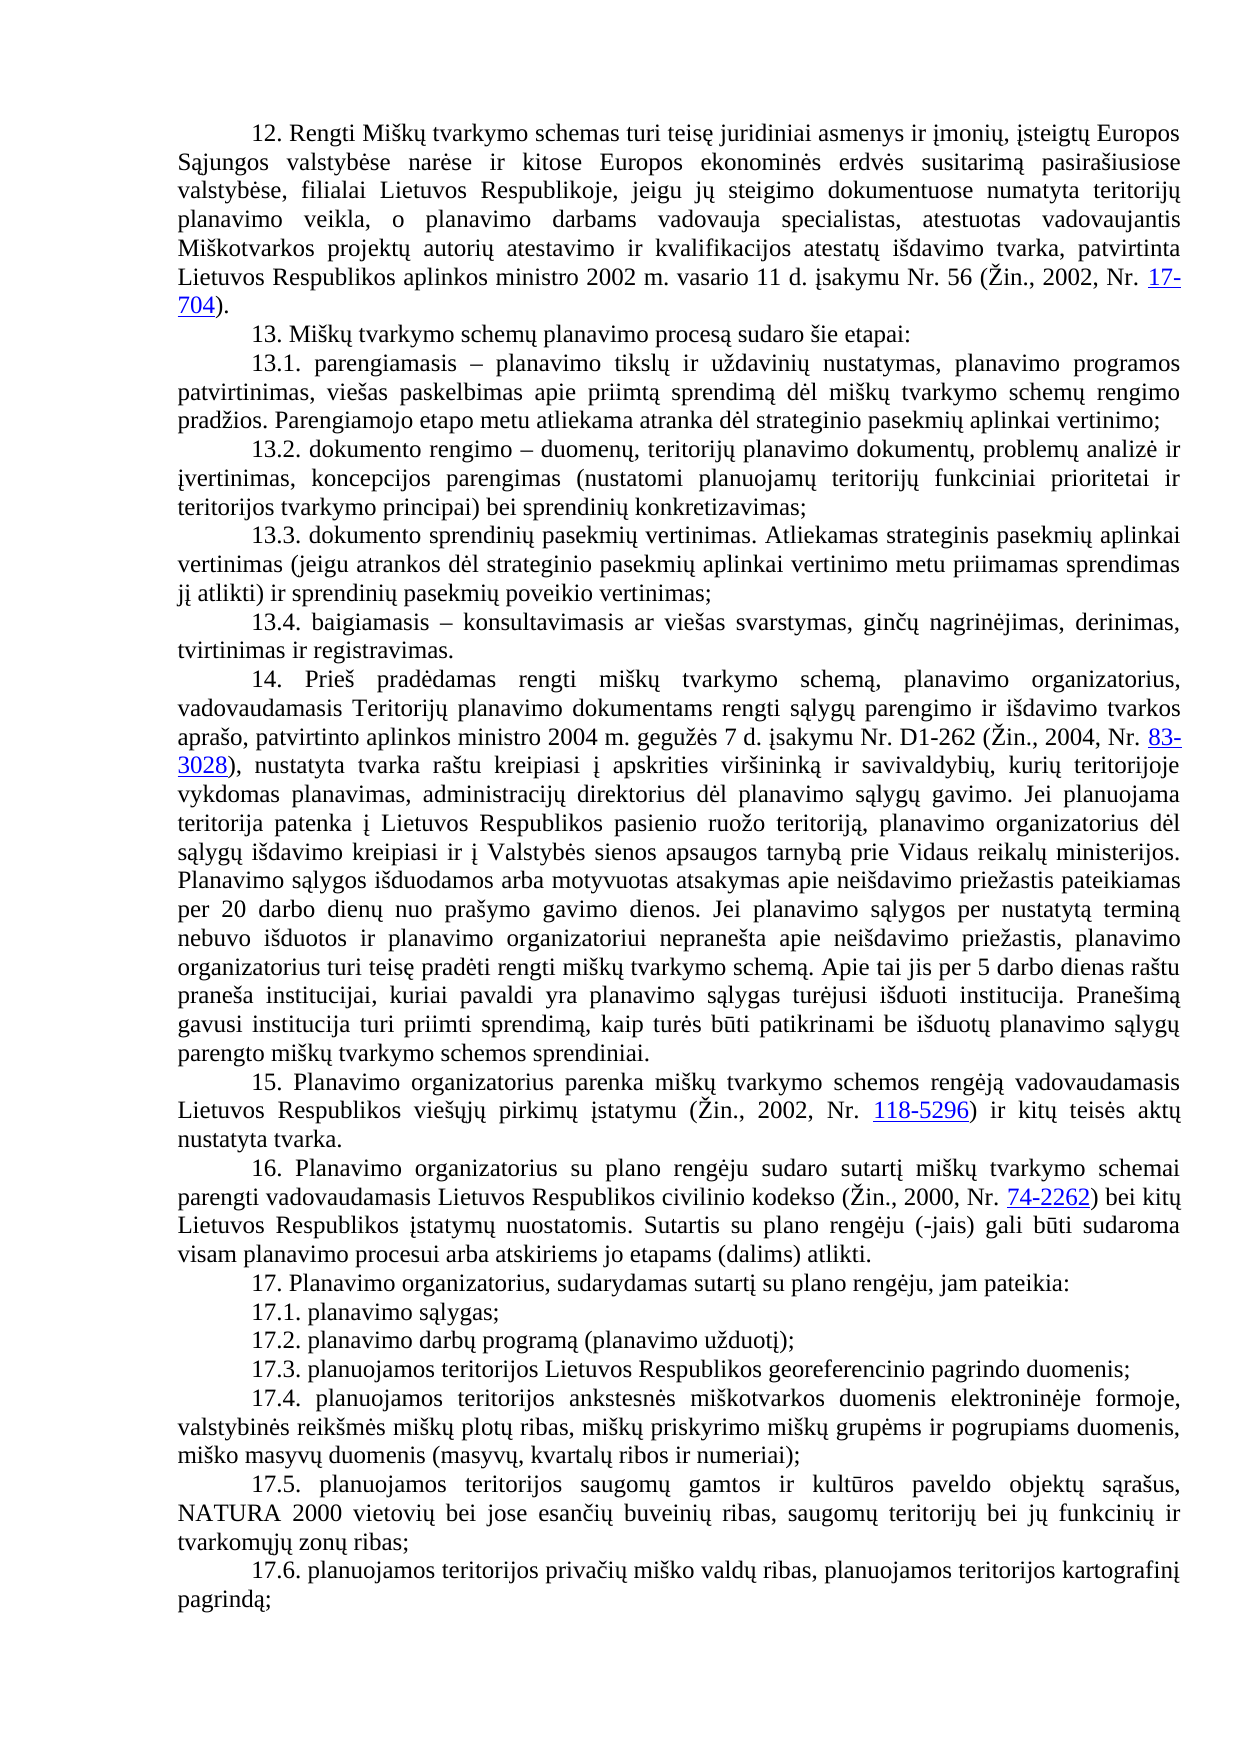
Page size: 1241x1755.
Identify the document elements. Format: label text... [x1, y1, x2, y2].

text 13.1. parengiamasis – planavimo tikslų ir uždavinių nustatymas, planavimo programos patvirtinimas, viešas paskelbimas apie priimtą sprendimą dėl miškų tvarkymo schemų rengimo pradžios. Parengiamojo etapo metu atliekama atranka dėl strateginio pasekmių aplinkai vertinimo; [177, 348, 1181, 434]
text 17.2. planavimo darbų programą (planavimo užduotį); [177, 1326, 1181, 1354]
text 17.1. planavimo sąlygas; [177, 1297, 1181, 1326]
text 12. Rengti Miškų tvarkymo schemas turi teisę juridiniai asmenys ir įmonių, įsteigtų Europos Sąjungos valstybėse narėse ir kitose Europos ekonominės erdvės susitarimą pasirašiusiose valstybėse, filialai Lietuvos Respublikoje, jeigu jų steigimo dokumentuose numatyta teritorijų planavimo veikla, o planavimo darbams vadovauja specialistas, atestuotas vadovaujantis Miškotvarkos projektų autorių atestavimo ir kvalifikacijos atestatų išdavimo tvarka, patvirtinta Lietuvos Respublikos aplinkos ministro 2002 m. vasario 11 d. įsakymu Nr. 56 (Žin., 2002, Nr. 17-704). [177, 118, 1181, 319]
text 17. Planavimo organizatorius, sudarydamas sutartį su plano rengėju, jam pateikia: [177, 1268, 1181, 1297]
text 13.4. baigiamasis – konsultavimasis ar viešas svarstymas, ginčų nagrinėjimas, derinimas, tvirtinimas ir registravimas. [177, 607, 1181, 664]
text 13.3. dokumento sprendinių pasekmių vertinimas. Atliekamas strateginis pasekmių aplinkai vertinimas (jeigu atrankos dėl strateginio pasekmių aplinkai vertinimo metu priimamas sprendimas jį atlikti) ir sprendinių pasekmių poveikio vertinimas; [177, 521, 1181, 607]
text 17.6. planuojamos teritorijos privačių miško valdų ribas, planuojamos teritorijos kartografinį pagrindą; [177, 1556, 1181, 1613]
text 13.2. dokumento rengimo – duomenų, teritorijų planavimo dokumentų, problemų analizė ir įvertinimas, koncepcijos parengimas (nustatomi planuojamų teritorijų funkciniai prioritetai ir teritorijos tvarkymo principai) bei sprendinių konkretizavimas; [177, 434, 1181, 521]
text 13. Miškų tvarkymo schemų planavimo procesą sudaro šie etapai: [177, 319, 1181, 348]
text 17.4. planuojamos teritorijos ankstesnės miškotvarkos duomenis elektroninėje formoje, valstybinės reikšmės miškų plotų ribas, miškų priskyrimo miškų grupėms ir pogrupiams duomenis, miško masyvų duomenis (masyvų, kvartalų ribos ir numeriai); [177, 1383, 1181, 1469]
text 14. Prieš pradėdamas rengti miškų tvarkymo schemą, planavimo organizatorius, vadovaudamasis Teritorijų planavimo dokumentams rengti sąlygų parengimo ir išdavimo tvarkos aprašo, patvirtinto aplinkos ministro 2004 m. gegužės 7 d. įsakymu Nr. D1-262 (Žin., 2004, Nr. 83-3028), nustatyta tvarka raštu kreipiasi į apskrities viršininką ir savivaldybių, kurių teritorijoje vykdomas planavimas, administracijų direktorius dėl planavimo sąlygų gavimo. Jei planuojama teritorija patenka į Lietuvos Respublikos pasienio ruožo teritoriją, planavimo organizatorius dėl sąlygų išdavimo kreipiasi ir į Valstybės sienos apsaugos tarnybą prie Vidaus reikalų ministerijos. Planavimo sąlygos išduodamos arba motyvuotas atsakymas apie neišdavimo priežastis pateikiamas per 20 darbo dienų nuo prašymo gavimo dienos. Jei planavimo sąlygos per nustatytą terminą nebuvo išduotos ir planavimo organizatoriui nepranešta apie neišdavimo priežastis, planavimo organizatorius turi teisę pradėti rengti miškų tvarkymo schemą. Apie tai jis per 5 darbo dienas raštu praneša institucijai, kuriai pavaldi yra planavimo sąlygas turėjusi išduoti institucija. Pranešimą gavusi institucija turi priimti sprendimą, kaip turės būti patikrinami be išduotų planavimo sąlygų parengto miškų tvarkymo schemos sprendiniai. [177, 664, 1181, 1067]
text 17.5. planuojamos teritorijos saugomų gamtos ir kultūros paveldo objektų sąrašus, NATURA 2000 vietovių bei jose esančių buveinių ribas, saugomų teritorijų bei jų funkcinių ir tvarkomųjų zonų ribas; [177, 1469, 1181, 1556]
text 16. Planavimo organizatorius su plano rengėju sudaro sutartį miškų tvarkymo schemai parengti vadovaudamasis Lietuvos Respublikos civilinio kodekso (Žin., 2000, Nr. 74-2262) bei kitų Lietuvos Respublikos įstatymų nuostatomis. Sutartis su plano rengėju (-jais) gali būti sudaroma visam planavimo procesui arba atskiriems jo etapams (dalims) atlikti. [177, 1153, 1181, 1268]
text 17.3. planuojamos teritorijos Lietuvos Respublikos georeferencinio pagrindo duomenis; [177, 1354, 1181, 1383]
text 15. Planavimo organizatorius parenka miškų tvarkymo schemos rengėją vadovaudamasis Lietuvos Respublikos viešųjų pirkimų įstatymu (Žin., 2002, Nr. 118-5296) ir kitų teisės aktų nustatyta tvarka. [177, 1067, 1181, 1153]
